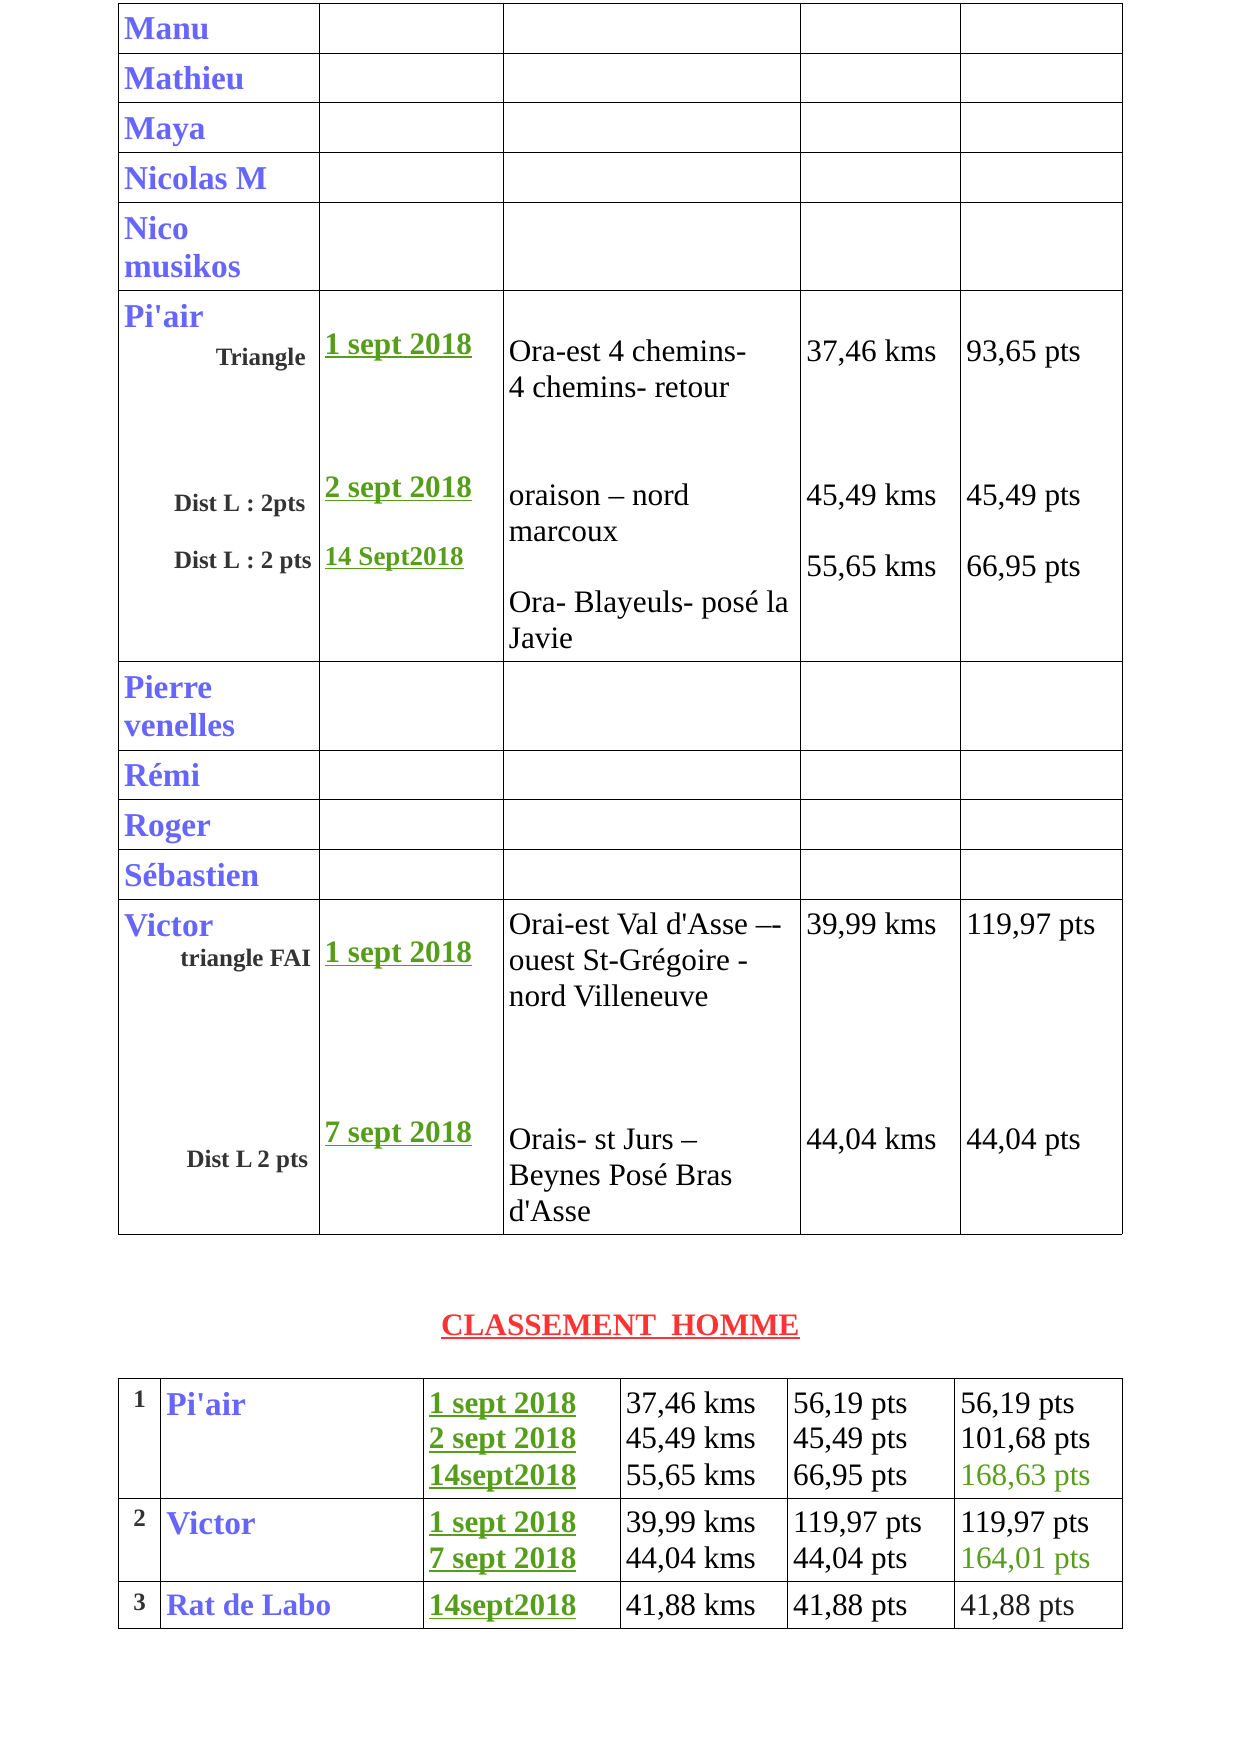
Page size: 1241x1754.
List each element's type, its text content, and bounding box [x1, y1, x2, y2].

table_cell 41,88 pts [955, 1582, 1122, 1628]
table_cell [320, 103, 503, 152]
table_cell Manu [119, 4, 319, 52]
table_cell 37,46 kms 45,49 kms 55,65 kms [801, 291, 960, 661]
table_cell Orai-est Val d'Asse –-ouest St-Grégoire - nord Villeneuve Orais- st Jurs – Beynes Posé Bras d'Asse [504, 900, 800, 1234]
table_cell Victor triangle FAI Dist L 2 pts [119, 900, 319, 1234]
table_cell [801, 850, 960, 899]
table_cell Sébastien [119, 850, 319, 899]
table_cell Pierre venelles [119, 662, 319, 749]
table_cell Mathieu [119, 54, 319, 102]
table_cell [320, 203, 503, 290]
table_cell Nicolas M [119, 153, 319, 202]
table_cell [320, 850, 503, 899]
table_cell [320, 54, 503, 102]
table_cell [504, 153, 800, 202]
table_cell 1 sept 2018 2 sept 2018 14 Sept2018 [320, 291, 503, 661]
table_header 56,19 pts 45,49 pts 66,95 pts [788, 1379, 954, 1497]
table_cell [801, 800, 960, 849]
table_cell Pi'air Triangle Dist L : 2pts Dist L : 2 pts [119, 291, 319, 661]
table_cell 41,88 kms [621, 1582, 787, 1628]
table_cell Ora-est 4 chemins- 4 chemins- retour oraison – nord marcoux Ora- Blayeuls- posé la Javie [504, 291, 800, 661]
table_cell [801, 153, 960, 202]
table_cell 119,97 pts 44,04 pts [788, 1499, 954, 1581]
table_cell [801, 662, 960, 749]
table_header 1 sept 2018 2 sept 2018 14sept2018 [424, 1379, 620, 1497]
table_cell [504, 850, 800, 899]
table_header 1 [119, 1379, 160, 1497]
table_cell [801, 54, 960, 102]
table_cell 39,99 kms 44,04 kms [801, 900, 960, 1234]
table_cell [801, 103, 960, 152]
table_cell 119,97 pts 44,04 pts [961, 900, 1122, 1234]
table_header Pi'air [161, 1379, 423, 1497]
table_cell [320, 751, 503, 799]
table_cell Rat de Labo [161, 1582, 423, 1628]
table_cell [504, 203, 800, 290]
table_cell [504, 800, 800, 849]
table_cell 3 [119, 1582, 160, 1628]
table_cell Roger [119, 800, 319, 849]
table_cell [504, 4, 800, 52]
table_cell [961, 850, 1122, 899]
table_cell [320, 800, 503, 849]
table_cell [961, 800, 1122, 849]
table_cell 119,97 pts 164,01 pts [955, 1499, 1122, 1581]
table_cell [320, 662, 503, 749]
table_cell [961, 751, 1122, 799]
table_header 37,46 kms 45,49 kms 55,65 kms [621, 1379, 787, 1497]
table_cell [961, 4, 1122, 52]
table_cell [961, 54, 1122, 102]
table_cell [504, 751, 800, 799]
table_cell [801, 4, 960, 52]
table_cell [504, 54, 800, 102]
table_cell Victor [161, 1499, 423, 1581]
table_header 56,19 pts 101,68 pts 168,63 pts [955, 1379, 1122, 1497]
table_cell 93,65 pts 45,49 pts 66,95 pts [961, 291, 1122, 661]
table_cell [320, 4, 503, 52]
table_cell Rémi [119, 751, 319, 799]
table_cell Nico musikos [119, 203, 319, 290]
table_cell 41,88 pts [788, 1582, 954, 1628]
table_cell [961, 203, 1122, 290]
table_cell [961, 103, 1122, 152]
table_cell 39,99 kms 44,04 kms [621, 1499, 787, 1581]
table_cell [961, 662, 1122, 749]
table_cell [504, 662, 800, 749]
table_cell 14sept2018 [424, 1582, 620, 1628]
table_cell 2 [119, 1499, 160, 1581]
table_cell [801, 203, 960, 290]
text CLASSEMENT HOMME [118, 1306, 1122, 1342]
table_cell Maya [119, 103, 319, 152]
table_cell [320, 153, 503, 202]
table_cell 1 sept 2018 7 sept 2018 [320, 900, 503, 1234]
table_cell [504, 103, 800, 152]
table_cell [961, 153, 1122, 202]
table_cell [801, 751, 960, 799]
table_cell 1 sept 2018 7 sept 2018 [424, 1499, 620, 1581]
